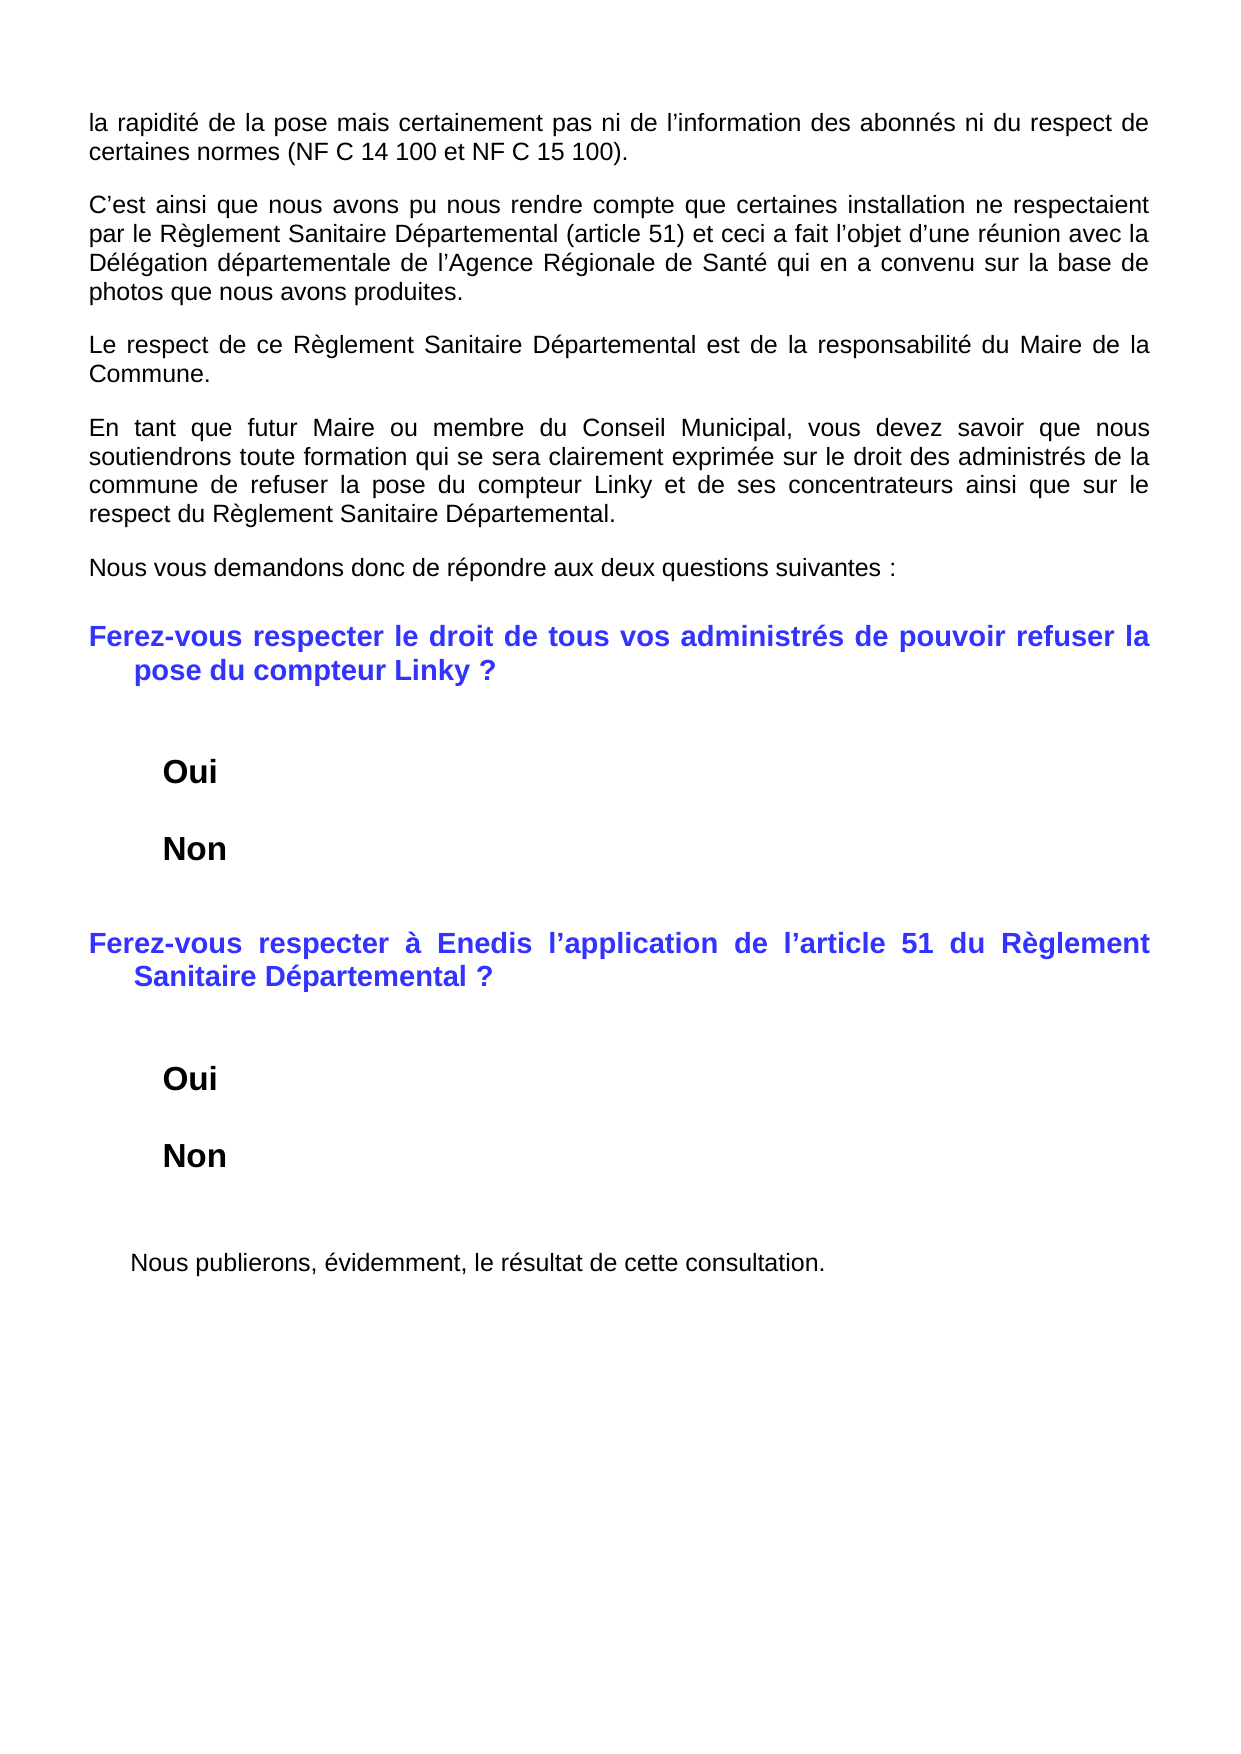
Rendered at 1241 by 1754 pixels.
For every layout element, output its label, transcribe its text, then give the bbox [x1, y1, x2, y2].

text Nous publierons, évidemment, le résultat de cette consultation. [88, 1248, 1152, 1277]
text Non [88, 829, 1152, 868]
subtitle Ferez-vous respecter le droit de tous vos administrés de pouvoir refuser la pose du compteur Linky ? [88, 619, 1152, 686]
text Non [88, 1136, 1152, 1174]
text C’est ainsi que nous avons pu nous rendre compte que certaines installation ne respectaient par le Règlement Sanitaire Départemental (article 51) et ceci a fait l’objet d’une réunion avec la Délégation départementale de l’Agence Régionale de Santé qui en a convenu sur la base de photos que nous avons produites. [88, 190, 1152, 305]
text la rapidité de la pose mais certainement pas ni de l’information des abonnés ni du respect de certaines normes (NF C 14 100 et NF C 15 100). [88, 108, 1152, 165]
text Le respect de ce Règlement Sanitaire Départemental est de la responsabilité du Maire de la Commune. [88, 330, 1152, 388]
text Nous vous demandons donc de répondre aux deux questions suivantes : [88, 553, 1152, 582]
text Oui [88, 1059, 1152, 1097]
subtitle Ferez-vous respecter à Enedis l’application de l’article 51 du Règlement Sanitaire Départemental ? [88, 926, 1152, 993]
text En tant que futur Maire ou membre du Conseil Municipal, vous devez savoir que nous soutiendrons toute formation qui se sera clairement exprimée sur le droit des administrés de la commune de refuser la pose du compteur Linky et de ses concentrateurs ainsi que sur le respect du Règlement Sanitaire Départemental. [88, 413, 1152, 528]
text Oui [88, 752, 1152, 791]
